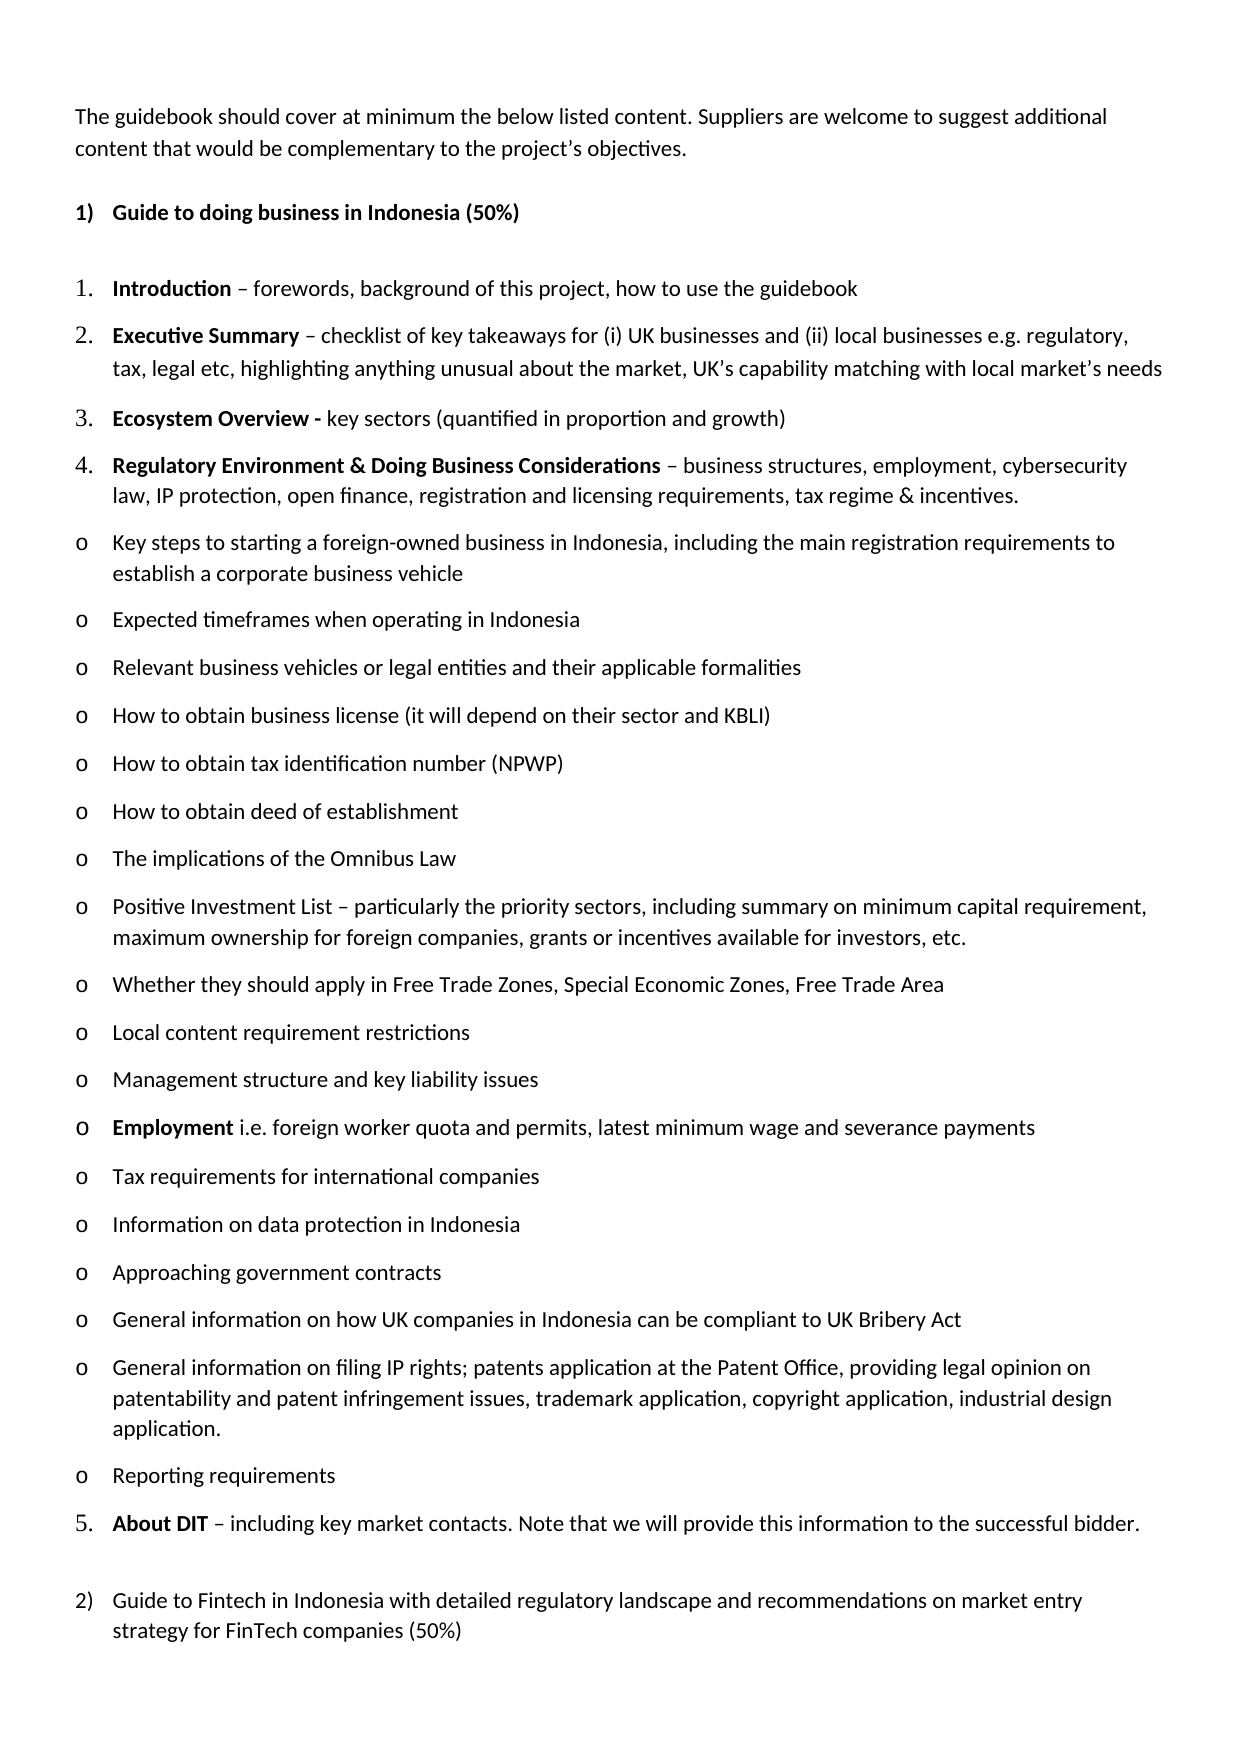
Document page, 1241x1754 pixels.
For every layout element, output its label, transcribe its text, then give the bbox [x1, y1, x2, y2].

list Local content requirement restrictions [75, 1018, 1165, 1047]
list Positive Investment List – particularly the priority sectors, including summary on minimum capital requirement, maximum ownership for foreign companies, grants or incentives available for investors, etc. [75, 892, 1165, 951]
list General information on how UK companies in Indonesia can be compliant to UK Bribery Act [75, 1305, 1165, 1334]
list Introduction – forewords, background of this project, how to use the guidebook [75, 273, 1165, 302]
list Relevant business vehicles or legal entities and their applicable formalities [75, 653, 1165, 682]
list Guide to doing business in Indonesia (50%) [75, 198, 1165, 226]
list General information on filing IP rights; patents application at the Patent Office, providing legal opinion on patentability and patent infringement issues, trademark application, copyright application, industrial design application. [75, 1353, 1165, 1442]
list Information on data protection in Indonesia [75, 1210, 1165, 1239]
list About DIT – including key market contacts. Note that we will provide this information to the successful bidder. [75, 1508, 1165, 1538]
list Guide to Fintech in Indonesia with detailed regulatory landscape and recommendations on market entry strategy for FinTech companies (50%) [75, 1587, 1165, 1644]
list Tax requirements for international companies [75, 1162, 1165, 1191]
list Ecosystem Overview - key sectors (quantified in proportion and growth) [75, 403, 1165, 432]
list Management structure and key liability issues [75, 1066, 1165, 1095]
list Whether they should apply in Free Trade Zones, Special Economic Zones, Free Trade Area [75, 970, 1165, 999]
list Regulatory Environment & Doing Business Considerations – business structures, employment, cybersecurity law, IP protection, open finance, registration and licensing requirements, tax regime & incentives. [75, 450, 1165, 509]
list Expected timeframes when operating in Indonesia [75, 606, 1165, 635]
list The implications of the Omnibus Law [75, 844, 1165, 874]
list Approaching government contracts [75, 1258, 1165, 1287]
list How to obtain tax identification number (NPWP) [75, 749, 1165, 778]
list Reporting requirements [75, 1461, 1165, 1490]
list How to obtain business license (it will depend on their sector and KBLI) [75, 701, 1165, 730]
list Key steps to starting a foreign-owned business in Indonesia, including the main registration requirements to establish a corporate business vehicle [75, 528, 1165, 587]
list Executive Summary – checklist of key takeaways for (i) UK businesses and (ii) local businesses e.g. regulatory, tax, legal etc, highlighting anything unusual about the market, UK’s capability matching with local market’s needs [75, 321, 1165, 382]
list Employment i.e. foreign worker quota and permits, latest minimum wage and severance payments [75, 1113, 1165, 1143]
list How to obtain deed of establishment [75, 797, 1165, 826]
text The guidebook should cover at minimum the below listed content. Suppliers are welcome to suggest additional content that would be complementary to the project’s objectives. [75, 102, 1165, 162]
